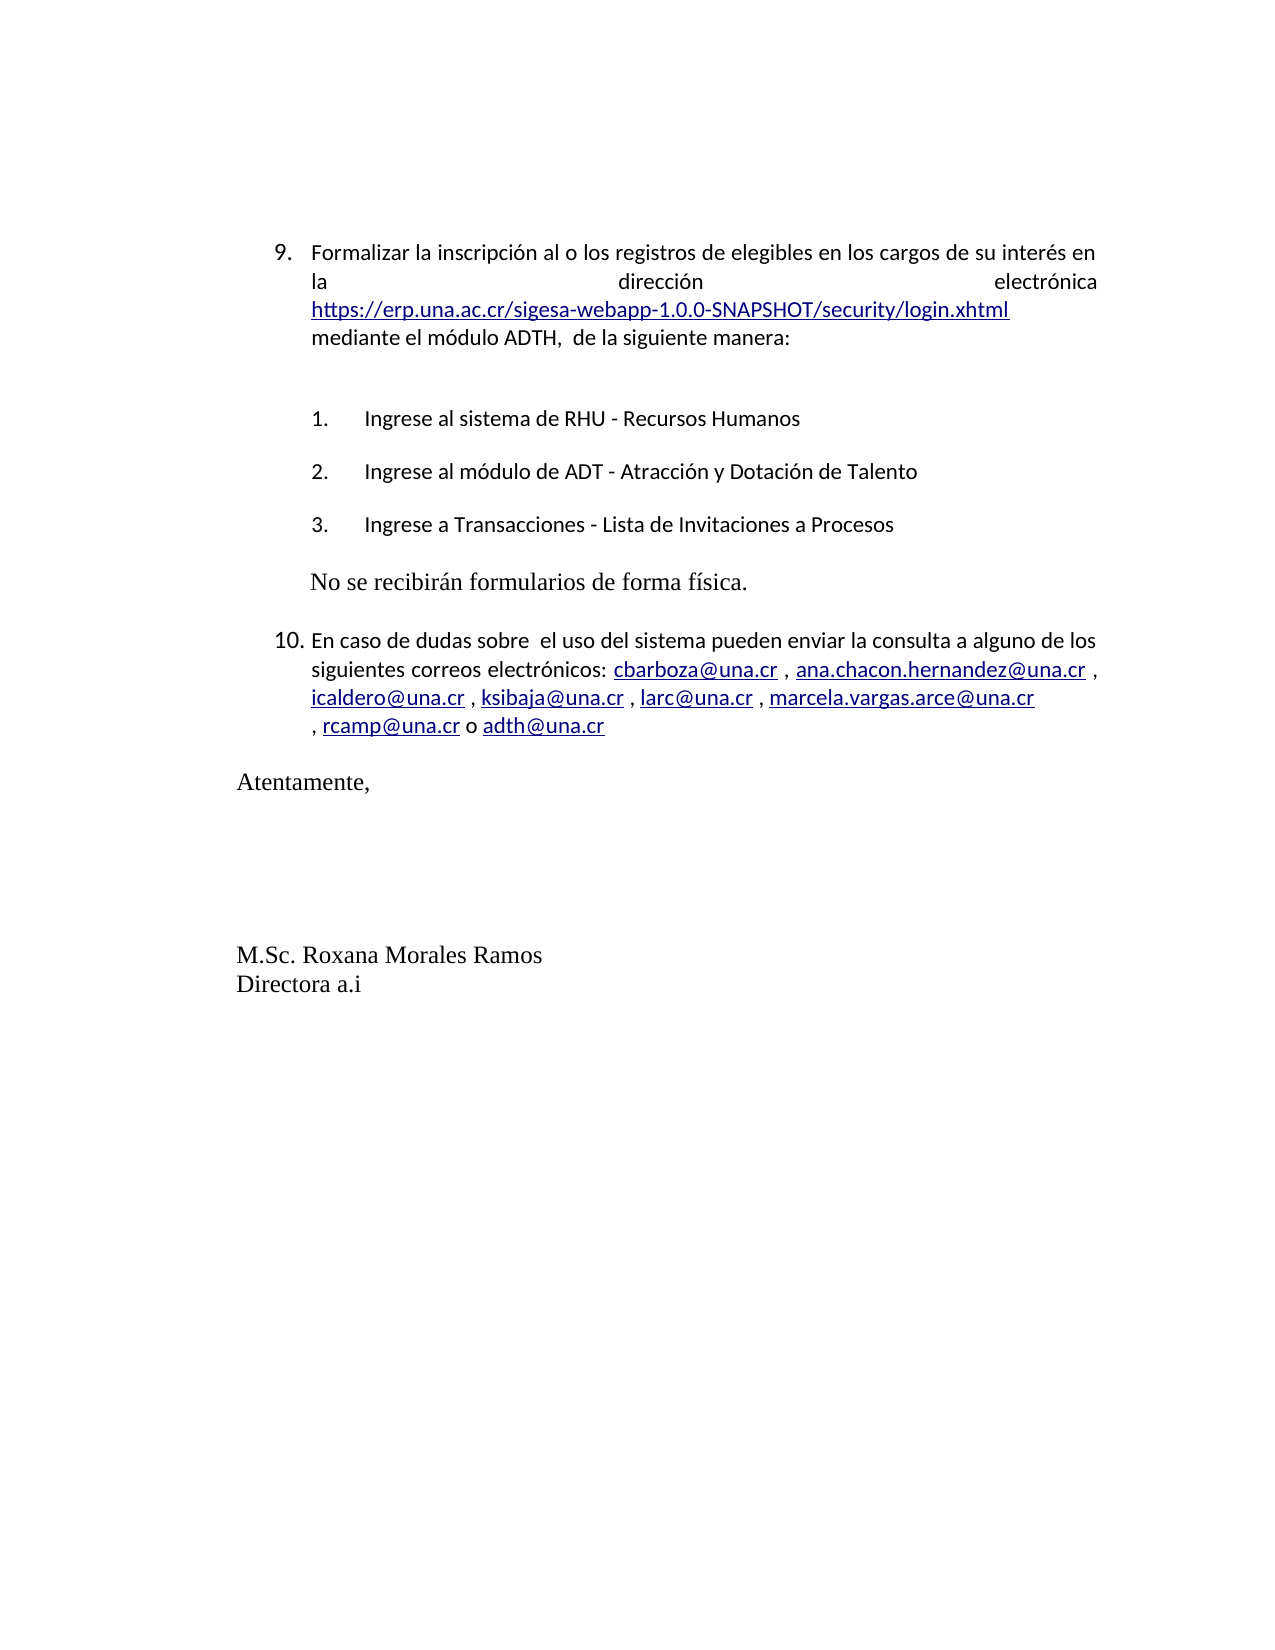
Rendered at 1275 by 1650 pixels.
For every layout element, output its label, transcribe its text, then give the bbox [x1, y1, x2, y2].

list Ingrese al sistema de RHU - Recursos Humanos [311, 404, 1098, 432]
list Ingrese a Transacciones - Lista de Invitaciones a Procesos [311, 510, 1098, 538]
text Directora a.i [236, 969, 1098, 997]
text Atentamente, [236, 767, 1098, 796]
list En caso de dudas sobre el uso del sistema pueden enviar la consulta a alguno de los siguientes correos electrónicos: cbarboza@una.cr , ana.chacon.hernandez@una.cr , icaldero@una.cr , ksibaja@una.cr , larc@una.cr , marcela.vargas.arce@una.cr [274, 624, 1098, 711]
list , rcamp@una.cr o adth@una.cr [311, 711, 1098, 739]
list Ingrese al módulo de ADT - Atracción y Dotación de Talento [311, 457, 1098, 485]
text No se recibirán formularios de forma física. [236, 567, 1098, 595]
list Formalizar la inscripción al o los registros de elegibles en los cargos de su interés en la dirección electrónica https://erp.una.ac.cr/sigesa-webapp-1.0.0-SNAPSHOT/security/login.xhtml mediante el módulo ADTH, de la siguiente manera: [274, 236, 1098, 351]
text M.Sc. Roxana Morales Ramos [236, 940, 1098, 969]
